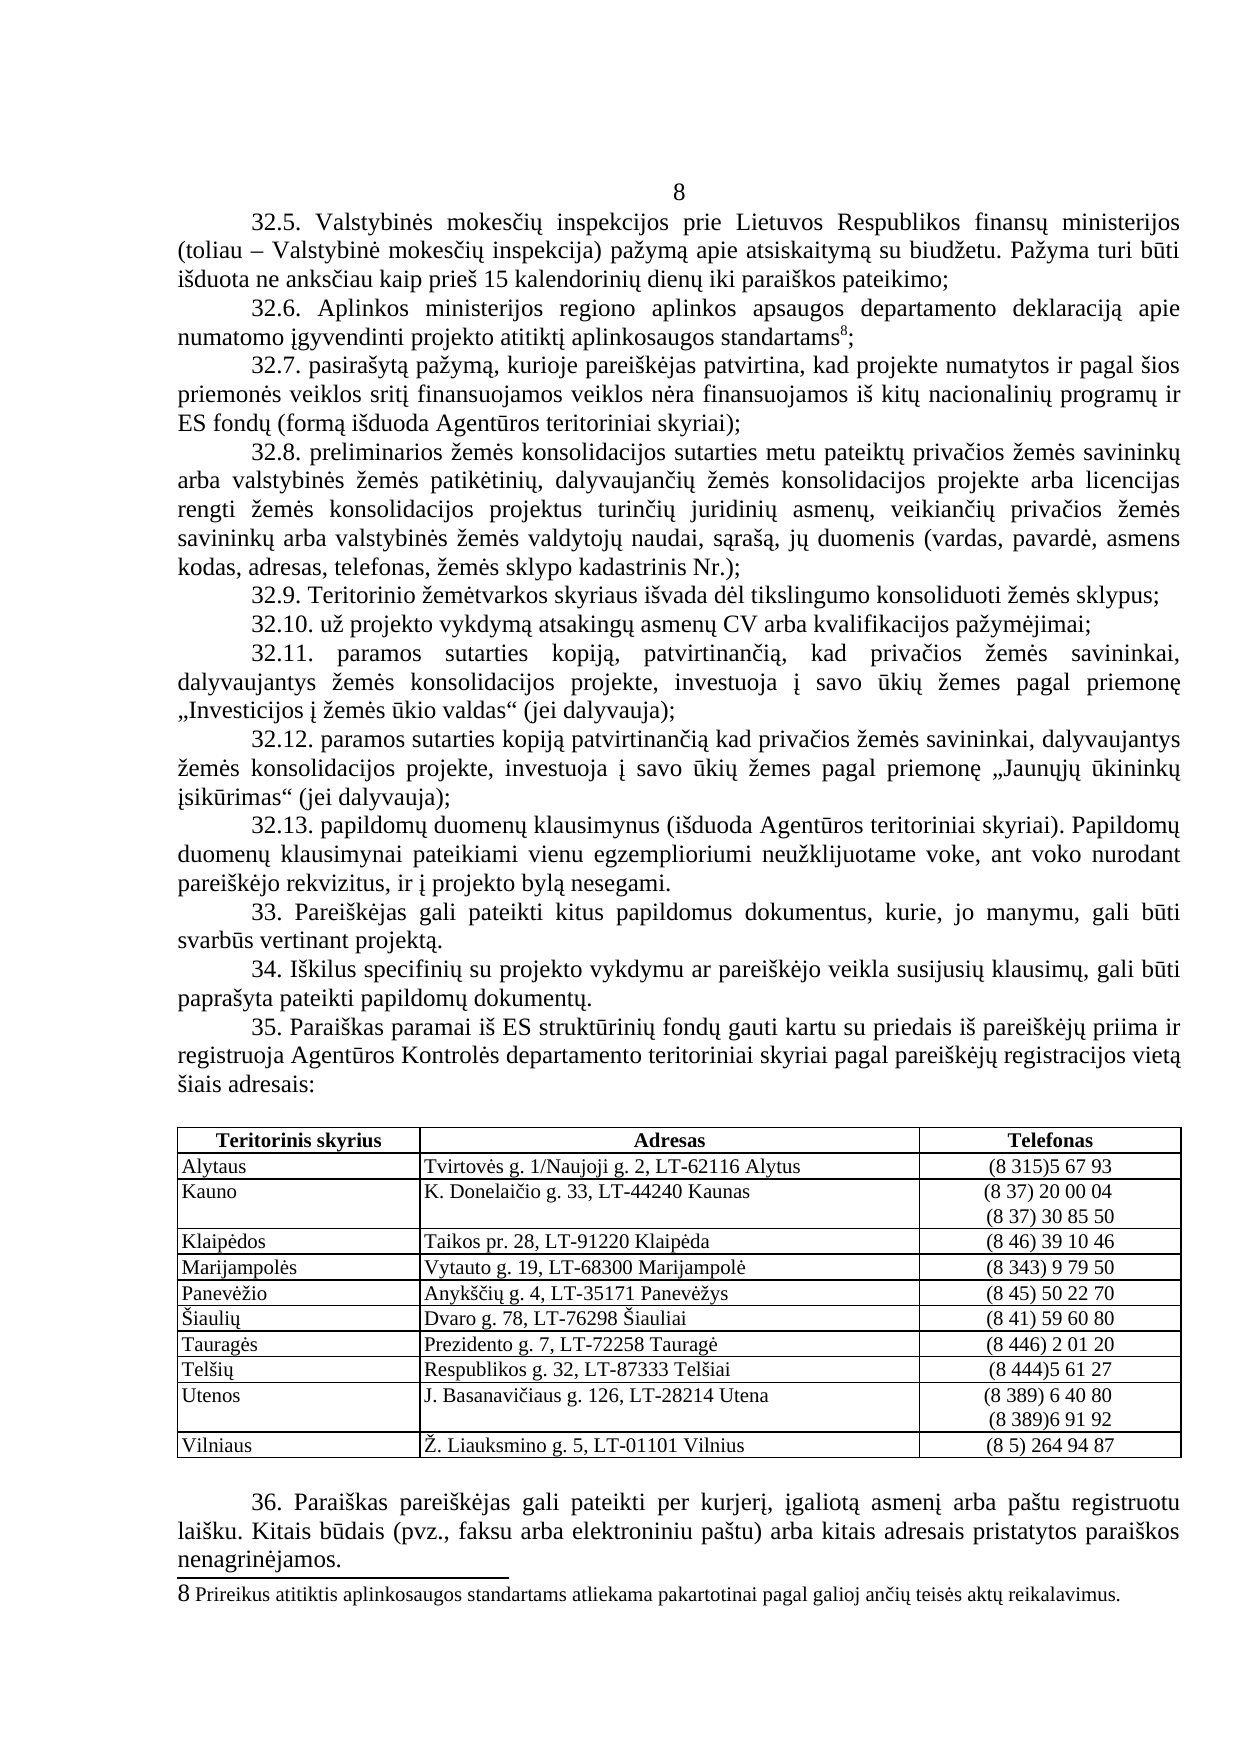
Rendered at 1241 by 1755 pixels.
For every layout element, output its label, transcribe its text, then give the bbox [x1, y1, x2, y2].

text 33. Pareiškėjas gali pateikti kitus papildomus dokumentus, kurie, jo manymu, gali būti svarbūs vertinant projektą. [177, 897, 1181, 954]
text 32.7. pasirašytą pažymą, kurioje pareiškėjas patvirtina, kad projekte numatytos ir pagal šios priemonės veiklos sritį finansuojamos veiklos nėra finansuojamos iš kitų nacionalinių programų ir ES fondų (formą išduoda Agentūros teritoriniai skyriai); [177, 350, 1181, 437]
text 36. Paraiškas pareiškėjas gali pateikti per kurjerį, įgaliotą asmenį arba paštu registruotu laišku. Kitais būdais (pvz., faksu arba elektroniniu paštu) arba kitais adresais pristatytos paraiškos nenagrinėjamos. [177, 1487, 1181, 1573]
text 32.5. Valstybinės mokesčių inspekcijos prie Lietuvos Respublikos finansų ministerijos (toliau – Valstybinė mokesčių inspekcija) pažymą apie atsiskaitymą su biudžetu. Pažyma turi būti išduota ne anksčiau kaip prieš 15 kalendorinių dienų iki paraiškos pateikimo; [177, 207, 1181, 293]
text 35. Paraiškas paramai iš ES struktūrinių fondų gauti kartu su priedais iš pareiškėjų priima ir registruoja Agentūros Kontrolės departamento teritoriniai skyriai pagal pareiškėjų registracijos vietą šiais adresais: [177, 1012, 1181, 1098]
text 32.10. už projekto vykdymą atsakingų asmenų CV arba kvalifikacijos pažymėjimai; [177, 609, 1181, 638]
text 32.9. Teritorinio žemėtvarkos skyriaus išvada dėl tikslingumo konsoliduoti žemės sklypus; [177, 580, 1181, 609]
table_cell K. Donelaičio g. 33, LT-44240 Kaunas [421, 1180, 919, 1228]
table_cell Utenos [178, 1383, 419, 1431]
table_cell Kauno [178, 1180, 419, 1228]
text 34. Iškilus specifinių su projekto vykdymu ar pareiškėjo veikla susijusių klausimų, gali būti paprašyta pateikti papildomų dokumentų. [177, 954, 1181, 1012]
text 32.13. papildomų duomenų klausimynus (išduoda Agentūros teritoriniai skyriai). Papildomų duomenų klausimynai pateikiami vienu egzemplioriumi neužklijuotame voke, ant voko nurodant pareiškėjo rekvizitus, ir į projekto bylą nesegami. [177, 810, 1181, 897]
table_cell J. Basanavičiaus g. 126, LT-28214 Utena [421, 1383, 919, 1431]
text 32.12. paramos sutarties kopiją patvirtinančią kad privačios žemės savininkai, dalyvaujantys žemės konsolidacijos projekte, investuoja į savo ūkių žemes pagal priemonę „Jaunųjų ūkininkų įsikūrimas“ (jei dalyvauja); [177, 724, 1181, 810]
text Prireikus atitiktis aplinkosaugos standartams atliekama pakartotinai pagal galioj ančių teisės aktų reikalavimus. [177, 1578, 1181, 1606]
text 32.6. Aplinkos ministerijos regiono aplinkos apsaugos departamento deklaraciją apie numatomo įgyvendinti projekto atitiktį aplinkosaugos standartams; [177, 293, 1181, 350]
text 32.8. preliminarios žemės konsolidacijos sutarties metu pateiktų privačios žemės savininkų arba valstybinės žemės patikėtinių, dalyvaujančių žemės konsolidacijos projekte arba licencijas rengti žemės konsolidacijos projektus turinčių juridinių asmenų, veikiančių privačios žemės savininkų arba valstybinės žemės valdytojų naudai, sąrašą, jų duomenis (vardas, pavardė, asmens kodas, adresas, telefonas, žemės sklypo kadastrinis Nr.); [177, 437, 1181, 580]
text 32.11. paramos sutarties kopiją, patvirtinančią, kad privačios žemės savininkai, dalyvaujantys žemės konsolidacijos projekte, investuoja į savo ūkių žemes pagal priemonę „Investicijos į žemės ūkio valdas“ (jei dalyvauja); [177, 638, 1181, 724]
